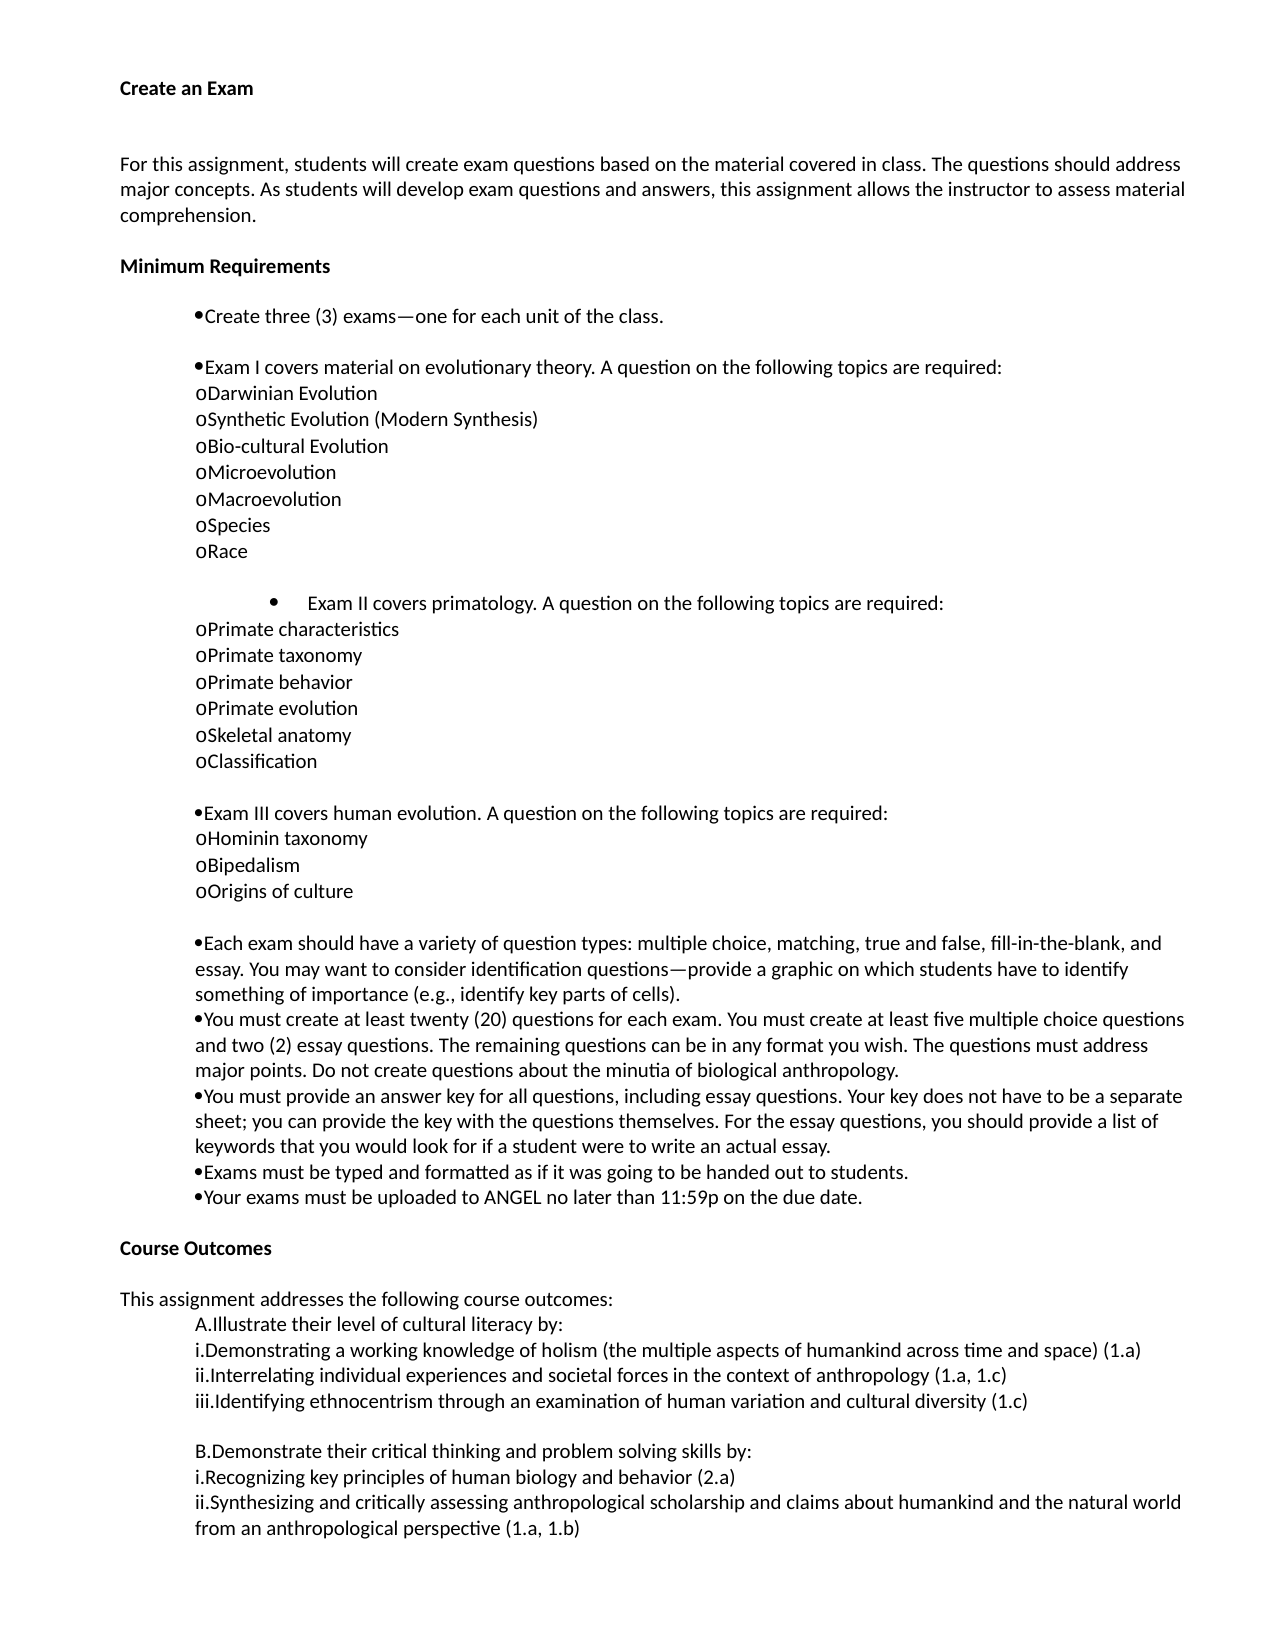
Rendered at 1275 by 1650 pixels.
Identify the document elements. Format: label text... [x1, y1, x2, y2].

text Minimum Requirements [120, 253, 1200, 278]
list Primate behavior [195, 669, 1200, 695]
list Macroevolution [195, 486, 1200, 512]
list Your exams must be uploaded to ANGEL no later than 11:59p on the due date. [195, 1184, 1200, 1210]
list Create three (3) exams—one for each unit of the class. [195, 304, 1200, 329]
list Identifying ethnocentrism through an examination of human variation and cultural diversity (1.c) [195, 1388, 1200, 1413]
list Bio-cultural Evolution [195, 433, 1200, 459]
list Demonstrating a working knowledge of holism (the multiple aspects of humankind across time and space) (1.a) [195, 1337, 1200, 1362]
list Interrelating individual experiences and societal forces in the context of anthropology (1.a, 1.c) [195, 1362, 1200, 1388]
text For this assignment, students will create exam questions based on the material covered in class. The questions should address major concepts. As students will develop exam questions and answers, this assignment allows the instructor to assess material comprehension. [120, 151, 1200, 227]
list Primate evolution [195, 695, 1200, 722]
list You must create at least twenty (20) questions for each exam. You must create at least five multiple choice questions and two (2) essay questions. The remaining questions can be in any format you wish. The questions must address major points. Do not create questions about the minutia of biological anthropology. [195, 1007, 1200, 1083]
list Bipedalism [195, 852, 1200, 878]
list Microevolution [195, 459, 1200, 486]
list Exams must be typed and formatted as if it was going to be handed out to students. [195, 1159, 1200, 1184]
list Darwinian Evolution [195, 380, 1200, 406]
list Primate taxonomy [195, 642, 1200, 669]
list Skeletal anatomy [195, 722, 1200, 748]
list Recognizing key principles of human biology and behavior (2.a) [195, 1464, 1200, 1489]
list Species [195, 512, 1200, 539]
text Create an Exam [120, 75, 1200, 100]
list Exam I covers material on evolutionary theory. A question on the following topics are required: [195, 354, 1200, 380]
list Hominin taxonomy [195, 826, 1200, 852]
list Exam III covers human evolution. A question on the following topics are required: [195, 800, 1200, 826]
list You must provide an answer key for all questions, including essay questions. Your key does not have to be a separate sheet; you can provide the key with the questions themselves. For the essay questions, you should provide a list of keywords that you would look for if a student were to write an actual essay. [195, 1083, 1200, 1159]
text This assignment addresses the following course outcomes: [120, 1286, 1200, 1312]
list Race [195, 539, 1200, 565]
list Each exam should have a variety of question types: multiple choice, matching, true and false, fill-in-the-blank, and essay. You may want to consider identification questions—provide a graphic on which students have to identify something of importance (e.g., identify key parts of cells). [195, 930, 1200, 1007]
list Classification [195, 748, 1200, 775]
list Origins of culture [195, 878, 1200, 905]
list Exam II covers primatology. A question on the following topics are required: [270, 591, 1200, 616]
list Demonstrate their critical thinking and problem solving skills by: [195, 1439, 1200, 1464]
list Synthetic Evolution (Modern Synthesis) [195, 406, 1200, 433]
list Illustrate their level of cultural literacy by: [195, 1312, 1200, 1337]
list Course Outcomes [120, 1235, 1200, 1261]
list Primate characteristics [195, 616, 1200, 642]
list Synthesizing and critically assessing anthropological scholarship and claims about humankind and the natural world from an anthropological perspective (1.a, 1.b) [195, 1489, 1200, 1540]
